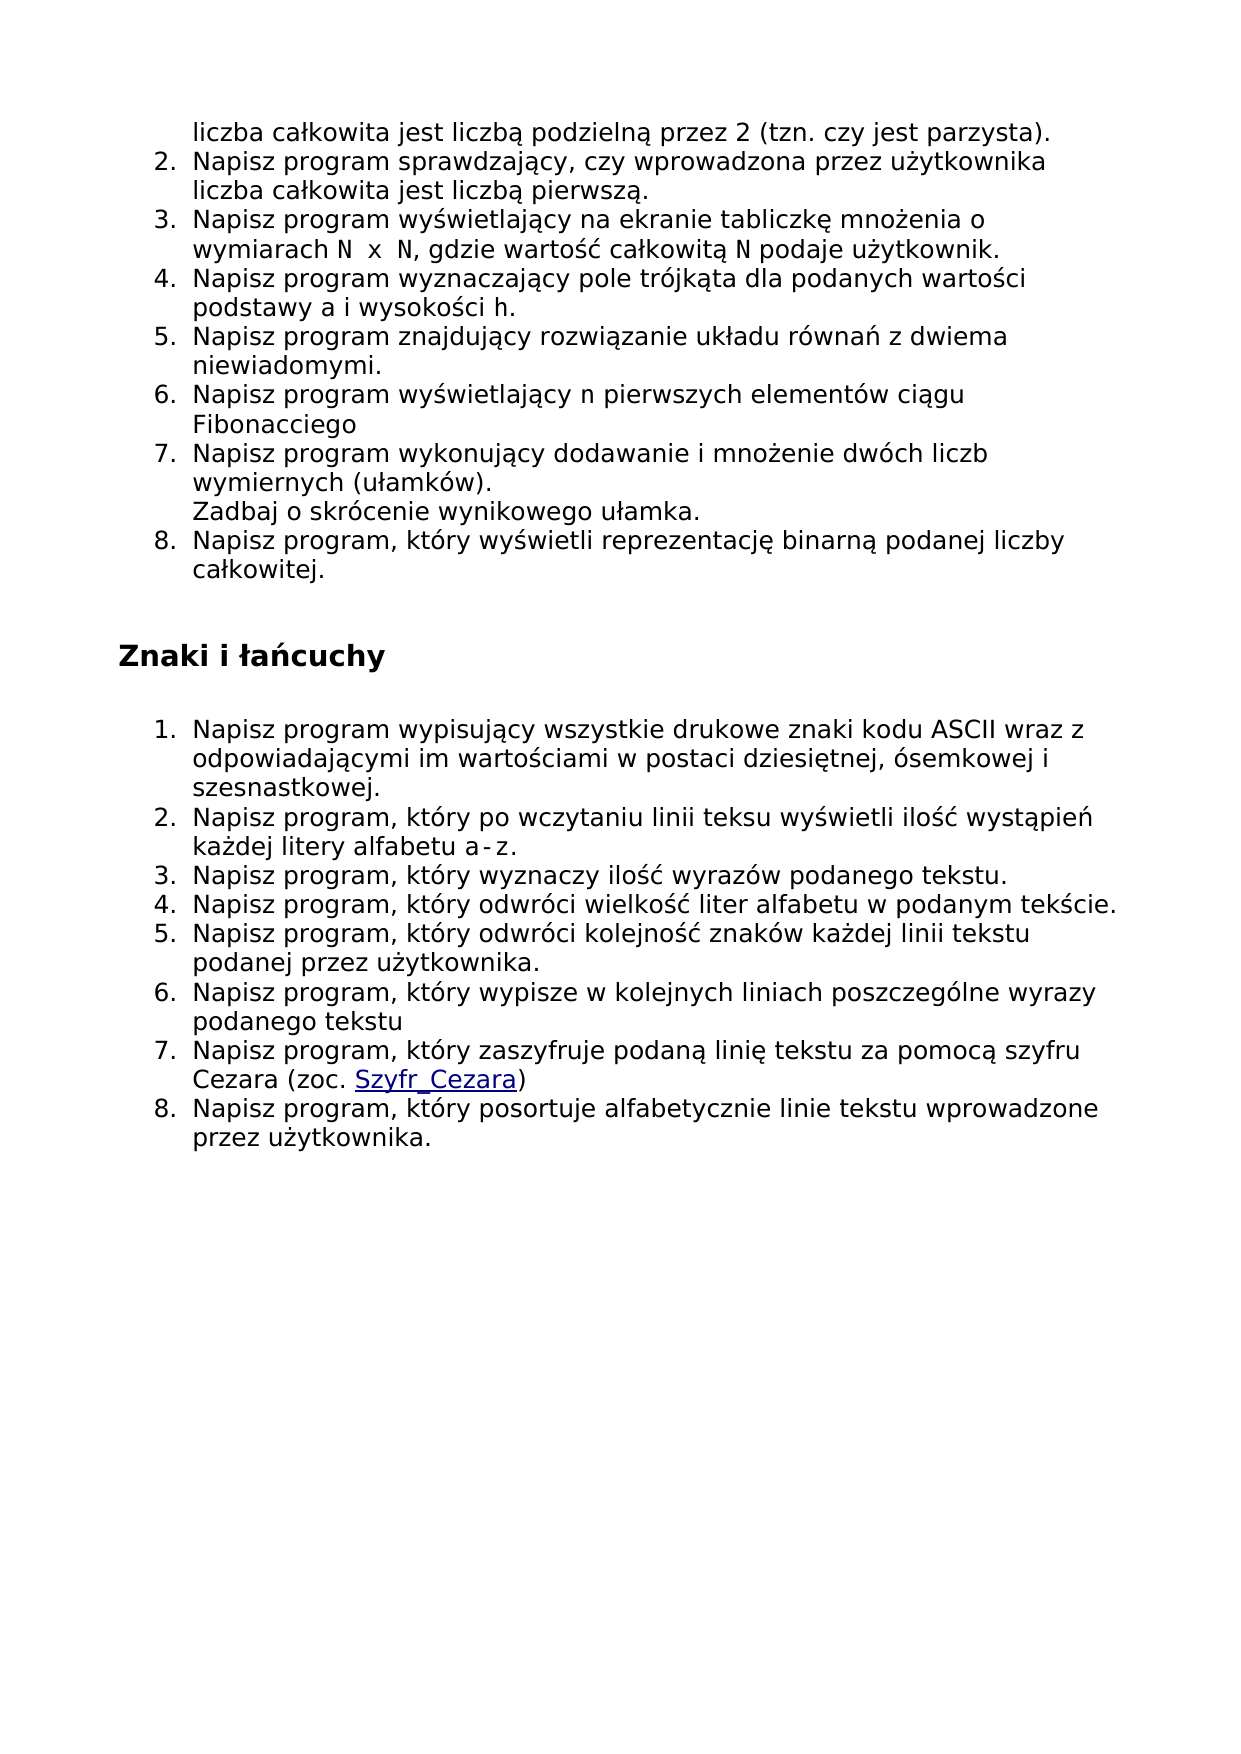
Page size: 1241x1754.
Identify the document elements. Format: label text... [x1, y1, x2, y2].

list Napisz program, który wypisze w kolejnych liniach poszczególne wyrazy podanego tekstu [177, 978, 1122, 1036]
list Napisz program, który odwróci kolejność znaków każdej linii tekstu podanej przez użytkownika. [177, 919, 1122, 978]
list Napisz program wyznaczający pole trójkąta dla podanych wartości podstawy a i wysokości h. [177, 264, 1122, 322]
list Napisz program sprawdzający, czy wprowadzona przez użytkownika liczba całkowita jest liczbą pierwszą. [177, 147, 1122, 206]
list Napisz program, który po wczytaniu linii teksu wyświetli ilość wystąpień każdej litery alfabetu a-z. [177, 803, 1122, 861]
list Napisz program wyświetlający na ekranie tabliczkę mnożenia o wymiarach N x N, gdzie wartość całkowitą N podaje użytkownik. [177, 206, 1122, 264]
list Napisz program, który zaszyfruje podaną linię tekstu za pomocą szyfru Cezara (zoc. Szyfr_Cezara) [177, 1036, 1122, 1094]
list Napisz program znajdujący rozwiązanie układu równań z dwiema niewiadomymi. [177, 322, 1122, 381]
list Napisz program, który posortuje alfabetycznie linie tekstu wprowadzone przez użytkownika. [177, 1094, 1122, 1153]
list Napisz program wykonujący dodawanie i mnożenie dwóch liczb wymiernych (ułamków). Zadbaj o skrócenie wynikowego ułamka. [177, 439, 1122, 526]
list Napisz program, który wyznaczy ilość wyrazów podanego tekstu. [177, 861, 1122, 890]
subtitle Znaki i łańcuchy [118, 639, 1122, 673]
list Napisz program, który odwróci wielkość liter alfabetu w podanym tekście. [177, 890, 1122, 919]
list Napisz program wypisujący wszystkie drukowe znaki kodu ASCII wraz z odpowiadającymi im wartościami w postaci dziesiętnej, ósemkowej i szesnastkowej. [177, 715, 1122, 803]
list liczba całkowita jest liczbą podzielną przez 2 (tzn. czy jest parzysta). [177, 118, 1122, 147]
list Napisz program wyświetlający n pierwszych elementów ciągu Fibonacciego [177, 381, 1122, 439]
list Napisz program, który wyświetli reprezentację binarną podanej liczby całkowitej. [177, 526, 1122, 585]
